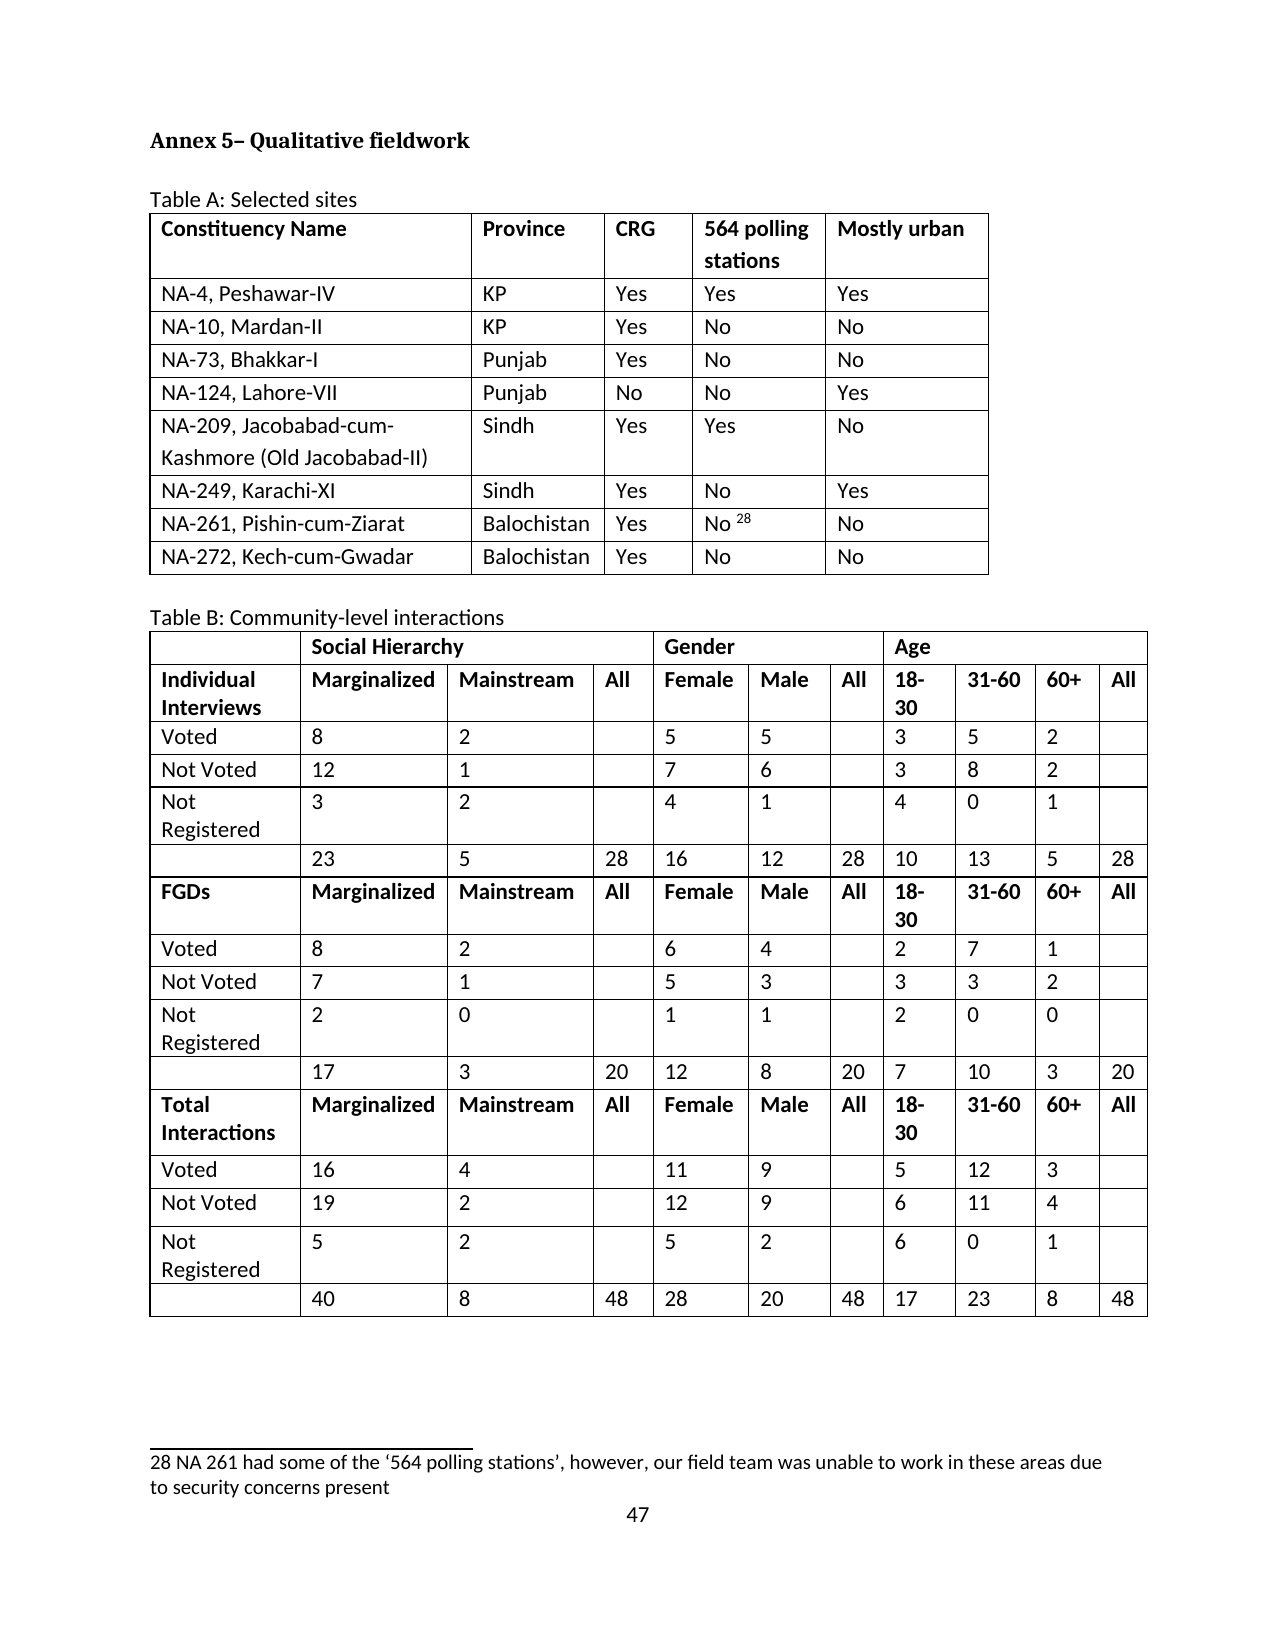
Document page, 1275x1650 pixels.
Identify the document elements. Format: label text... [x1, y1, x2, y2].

table_cell 28 [654, 1284, 748, 1316]
table_cell No [693, 312, 825, 344]
table_cell 10 [956, 1057, 1035, 1089]
table_cell 5 [749, 722, 830, 754]
table_cell Marginalized [301, 1090, 447, 1154]
table_cell Voted [151, 722, 300, 754]
table_cell 12 [301, 755, 447, 786]
table_cell [1100, 967, 1147, 999]
table_cell 18-30 [884, 665, 955, 721]
table_cell Sindh [472, 411, 604, 475]
table_cell Voted [151, 1156, 300, 1187]
table_cell 8 [448, 1284, 593, 1316]
table_cell No [605, 378, 692, 410]
table_cell 5 [654, 722, 748, 754]
table_cell 2 [448, 935, 593, 966]
table_cell 1 [749, 788, 830, 843]
table_cell 1 [1036, 1227, 1099, 1283]
table_cell Yes [605, 279, 692, 311]
table_cell Not Registered [151, 1000, 300, 1056]
table_cell 40 [301, 1284, 447, 1316]
table_cell Not Voted [151, 967, 300, 999]
table_cell Yes [605, 312, 692, 344]
table_header Mostly urban [826, 214, 988, 278]
table_cell 6 [654, 935, 748, 966]
table_cell Yes [605, 411, 692, 475]
table_cell All [1100, 878, 1147, 933]
table_cell 12 [654, 1057, 748, 1089]
table_cell Individual Interviews [151, 665, 300, 721]
table_cell 28 [1100, 845, 1147, 876]
table_cell 20 [594, 1057, 653, 1089]
table_cell 13 [956, 845, 1035, 876]
table_cell NA-261, Pishin-cum-Ziarat [151, 509, 471, 541]
table_cell Female [654, 1090, 748, 1154]
table_cell 6 [884, 1189, 955, 1226]
table_cell [831, 755, 883, 786]
table_cell 31-60 [956, 1090, 1035, 1154]
table_cell Not Registered [151, 1227, 300, 1283]
table_cell 10 [884, 845, 955, 876]
table_cell No [826, 345, 988, 377]
table_cell 5 [654, 967, 748, 999]
table_header Gender [654, 632, 883, 664]
table_cell 2 [1036, 755, 1099, 786]
table_cell [594, 967, 653, 999]
table_cell 31-60 [956, 665, 1035, 721]
table_cell Sindh [472, 476, 604, 508]
table_cell 16 [654, 845, 748, 876]
table_cell Mainstream [448, 878, 593, 933]
table_cell 1 [749, 1000, 830, 1056]
table_cell NA-10, Mardan-II [151, 312, 471, 344]
table_cell 8 [956, 755, 1035, 786]
table_cell 8 [749, 1057, 830, 1089]
table_header Social Hierarchy [301, 632, 653, 664]
table_cell 60+ [1036, 665, 1099, 721]
table_cell NA-124, Lahore-VII [151, 378, 471, 410]
table_cell [1100, 1156, 1147, 1187]
table_cell [594, 722, 653, 754]
subtitle Annex 5– Qualitative fieldwork [150, 128, 1125, 154]
table_cell [594, 755, 653, 786]
table_cell No [693, 542, 825, 574]
table_cell No [693, 378, 825, 410]
table_cell 3 [956, 967, 1035, 999]
table_cell All [594, 1090, 653, 1154]
table_cell All [1100, 1090, 1147, 1154]
table_cell 48 [831, 1284, 883, 1316]
table_header CRG [605, 214, 692, 278]
table_cell Male [749, 1090, 830, 1154]
table_cell 3 [749, 967, 830, 999]
table_cell KP [472, 312, 604, 344]
table_cell 1 [654, 1000, 748, 1056]
table_cell 3 [1036, 1057, 1099, 1089]
table_cell [1100, 788, 1147, 843]
table_cell Yes [693, 411, 825, 475]
table_cell [151, 845, 300, 876]
table_cell 4 [1036, 1189, 1099, 1226]
table_cell Female [654, 665, 748, 721]
table_header Constituency Name [151, 214, 471, 278]
table_cell 2 [884, 1000, 955, 1056]
table_cell Not Voted [151, 1189, 300, 1226]
table_cell Balochistan [472, 509, 604, 541]
table_cell 0 [448, 1000, 593, 1056]
table_cell 4 [749, 935, 830, 966]
table_cell 11 [654, 1156, 748, 1187]
table_cell 19 [301, 1189, 447, 1226]
table_cell [831, 1189, 883, 1226]
table_cell 4 [654, 788, 748, 843]
table_cell NA-209, Jacobabad-cum-Kashmore (Old Jacobabad-II) [151, 411, 471, 475]
table_cell All [831, 1090, 883, 1154]
table_cell [151, 1057, 300, 1089]
table_header Province [472, 214, 604, 278]
table_cell 7 [884, 1057, 955, 1089]
table_cell 7 [956, 935, 1035, 966]
table_cell No [826, 542, 988, 574]
table_cell 5 [301, 1227, 447, 1283]
table_cell No [693, 476, 825, 508]
table_cell No [826, 509, 988, 541]
table_header [151, 632, 300, 664]
table_cell 4 [448, 1156, 593, 1187]
table_cell 20 [831, 1057, 883, 1089]
table_cell 28 [831, 845, 883, 876]
table_cell [1100, 1000, 1147, 1056]
table_cell KP [472, 279, 604, 311]
table_cell 16 [301, 1156, 447, 1187]
table_cell 60+ [1036, 878, 1099, 933]
table_cell No [693, 345, 825, 377]
table_cell 2 [448, 1227, 593, 1283]
table_cell Female [654, 878, 748, 933]
table_cell Male [749, 665, 830, 721]
table_cell 3 [884, 967, 955, 999]
table_cell 2 [448, 788, 593, 843]
table_cell [1100, 935, 1147, 966]
table_cell 0 [1036, 1000, 1099, 1056]
table_cell Punjab [472, 345, 604, 377]
table_cell 23 [301, 845, 447, 876]
table_cell [594, 1189, 653, 1226]
table_cell Yes [826, 279, 988, 311]
table_cell [594, 1227, 653, 1283]
table_cell 0 [956, 1227, 1035, 1283]
table_cell 1 [1036, 935, 1099, 966]
table_cell 0 [956, 788, 1035, 843]
table_cell [594, 1000, 653, 1056]
table_cell 6 [749, 755, 830, 786]
table_cell [1100, 1189, 1147, 1226]
text Table B: Community-level interactions [150, 603, 1125, 631]
table_cell 2 [1036, 967, 1099, 999]
table_cell 5 [956, 722, 1035, 754]
table_cell 1 [1036, 788, 1099, 843]
table_cell All [831, 878, 883, 933]
table_cell [831, 1000, 883, 1056]
table_header Age [884, 632, 1147, 664]
table_cell 5 [654, 1227, 748, 1283]
table_cell Yes [605, 542, 692, 574]
table_cell Marginalized [301, 878, 447, 933]
table_cell 9 [749, 1156, 830, 1187]
table_cell Yes [605, 509, 692, 541]
table_cell 17 [884, 1284, 955, 1316]
table_cell 0 [956, 1000, 1035, 1056]
table_cell 18-30 [884, 1090, 955, 1154]
table_cell Male [749, 878, 830, 933]
table_cell No [693, 509, 825, 541]
table_cell 1 [448, 755, 593, 786]
table_cell 3 [1036, 1156, 1099, 1187]
table_cell 3 [884, 755, 955, 786]
table_cell 2 [448, 722, 593, 754]
table_cell Mainstream [448, 1090, 593, 1154]
table_cell 28 [594, 845, 653, 876]
table_cell [831, 788, 883, 843]
table_cell 48 [1100, 1284, 1147, 1316]
table_cell 5 [1036, 845, 1099, 876]
table_cell 8 [301, 722, 447, 754]
table_cell 12 [749, 845, 830, 876]
table_cell 7 [301, 967, 447, 999]
table_cell [1100, 722, 1147, 754]
table_cell [831, 935, 883, 966]
table_cell Punjab [472, 378, 604, 410]
table_cell All [1100, 665, 1147, 721]
table_cell 12 [956, 1156, 1035, 1187]
table_cell [151, 1284, 300, 1316]
table_cell 7 [654, 755, 748, 786]
table_cell 6 [884, 1227, 955, 1283]
table_cell 48 [594, 1284, 653, 1316]
table_cell 9 [749, 1189, 830, 1226]
table_cell 8 [301, 935, 447, 966]
table_cell [1100, 755, 1147, 786]
table_cell All [831, 665, 883, 721]
table_cell [1100, 1227, 1147, 1283]
table_cell 5 [884, 1156, 955, 1187]
table_cell 1 [448, 967, 593, 999]
table_cell 12 [654, 1189, 748, 1226]
table_cell NA-73, Bhakkar-I [151, 345, 471, 377]
table_cell Yes [605, 345, 692, 377]
table_cell All [594, 665, 653, 721]
table_cell [594, 935, 653, 966]
table_cell 60+ [1036, 1090, 1099, 1154]
table_cell Marginalized [301, 665, 447, 721]
table_cell All [594, 878, 653, 933]
table_cell 4 [884, 788, 955, 843]
table_cell 2 [448, 1189, 593, 1226]
table_cell [831, 722, 883, 754]
table_cell 20 [749, 1284, 830, 1316]
table_cell Mainstream [448, 665, 593, 721]
table_cell [831, 1156, 883, 1187]
table_cell Total Interactions [151, 1090, 300, 1154]
table_cell Balochistan [472, 542, 604, 574]
table_cell 17 [301, 1057, 447, 1089]
text Table A: Selected sites [150, 185, 1125, 213]
table_cell 31-60 [956, 878, 1035, 933]
table_cell No [826, 411, 988, 475]
table_cell 18-30 [884, 878, 955, 933]
table_cell [831, 967, 883, 999]
table_cell 8 [1036, 1284, 1099, 1316]
table_cell Not Voted [151, 755, 300, 786]
table_cell FGDs [151, 878, 300, 933]
table_cell Yes [826, 476, 988, 508]
table_cell [594, 1156, 653, 1187]
table_cell Yes [826, 378, 988, 410]
table_cell 20 [1100, 1057, 1147, 1089]
table_cell NA-249, Karachi-XI [151, 476, 471, 508]
table_cell 2 [884, 935, 955, 966]
table_cell Voted [151, 935, 300, 966]
table_cell 3 [884, 722, 955, 754]
table_cell Yes [693, 279, 825, 311]
table_cell 5 [448, 845, 593, 876]
table_cell 11 [956, 1189, 1035, 1226]
table_cell 3 [301, 788, 447, 843]
table_cell 3 [448, 1057, 593, 1089]
table_cell NA-272, Kech-cum-Gwadar [151, 542, 471, 574]
table_cell [594, 788, 653, 843]
table_cell [831, 1227, 883, 1283]
table_header 564 polling stations [693, 214, 825, 278]
table_cell 2 [1036, 722, 1099, 754]
table_cell No [826, 312, 988, 344]
table_cell NA-4, Peshawar-IV [151, 279, 471, 311]
table_cell 23 [956, 1284, 1035, 1316]
table_cell 2 [749, 1227, 830, 1283]
table_cell Yes [605, 476, 692, 508]
table_cell 2 [301, 1000, 447, 1056]
table_cell Not Registered [151, 788, 300, 843]
